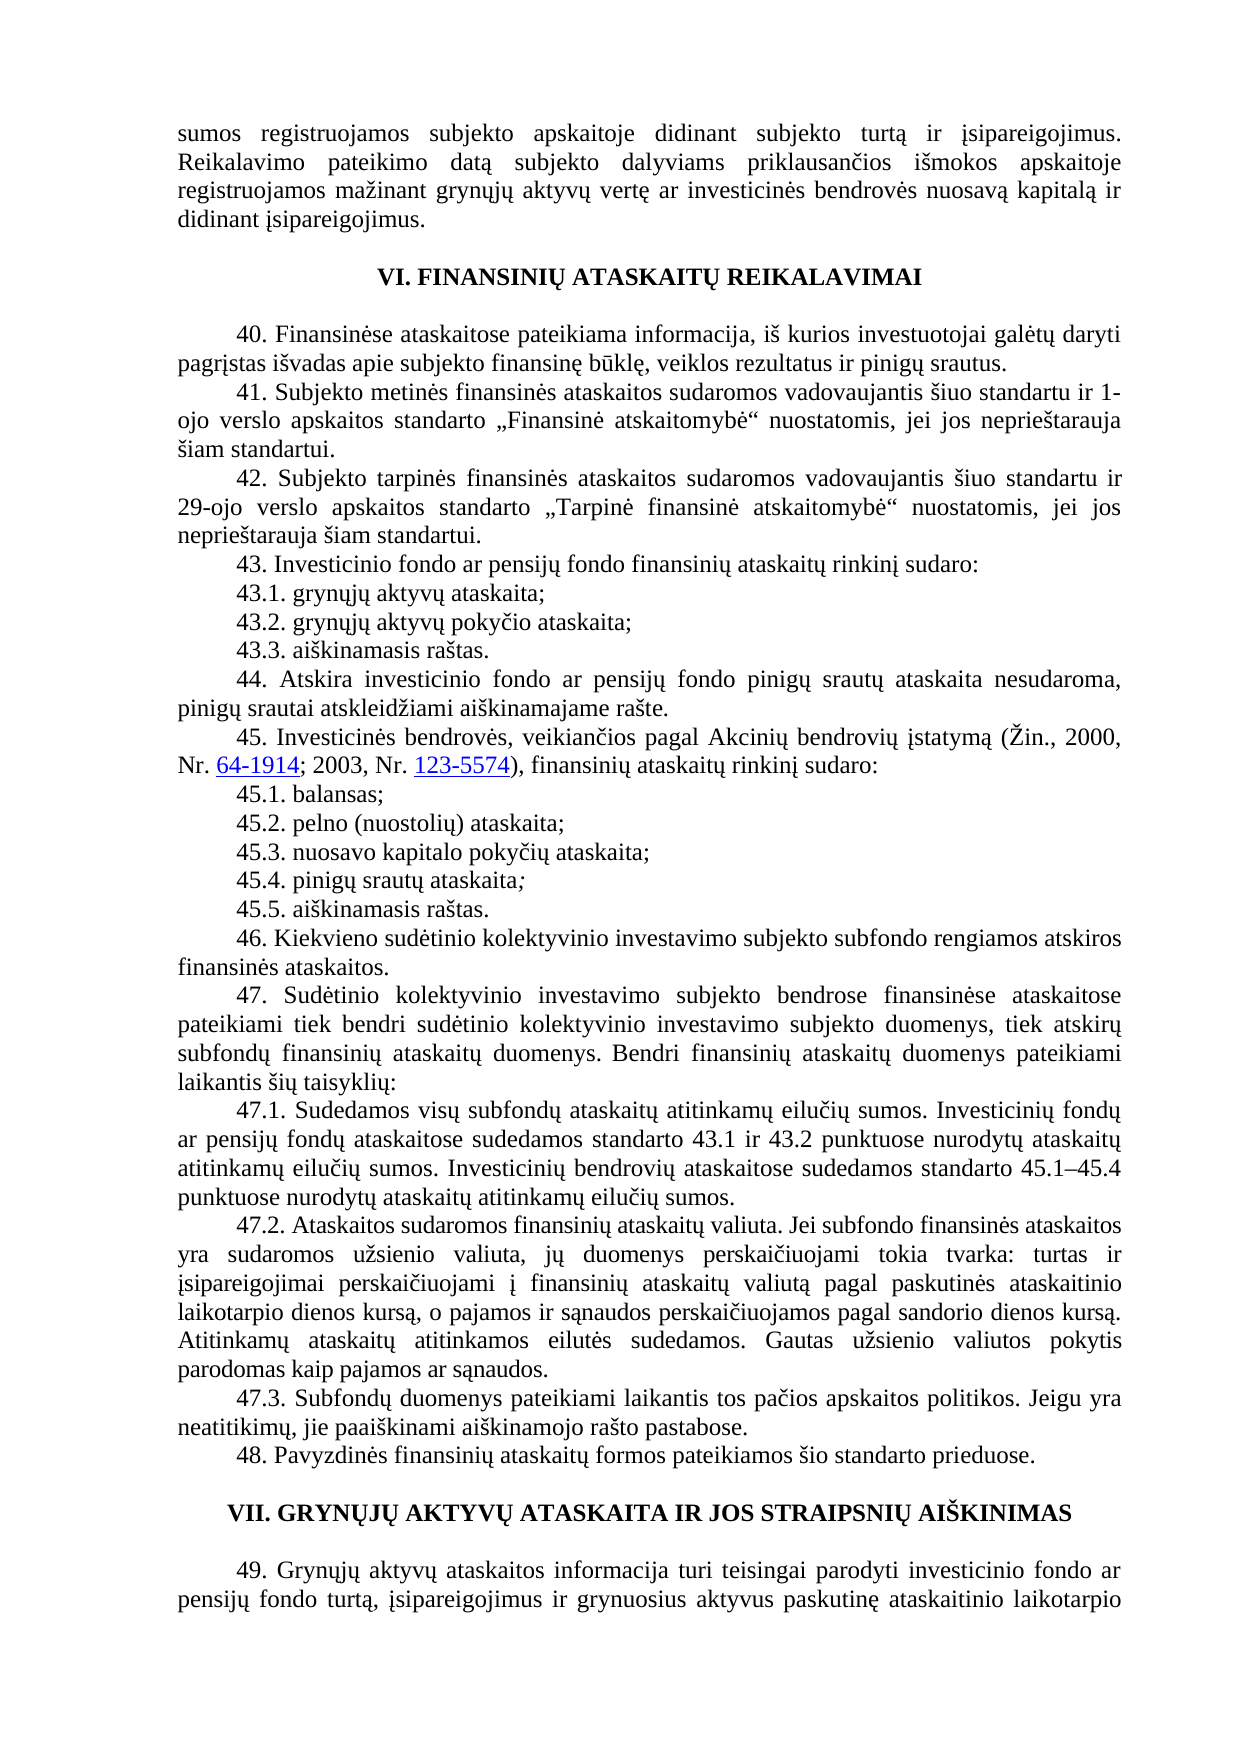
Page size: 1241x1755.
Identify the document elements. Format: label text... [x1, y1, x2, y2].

text 43. Investicinio fondo ar pensijų fondo finansinių ataskaitų rinkinį sudaro: [177, 549, 1122, 578]
text 48. Pavyzdinės finansinių ataskaitų formos pateikiamos šio standarto prieduose. [177, 1441, 1122, 1469]
text 47.3. Subfondų duomenys pateikiami laikantis tos pačios apskaitos politikos. Jeigu yra neatitikimų, jie paaiškinami aiškinamojo rašto pastabose. [177, 1383, 1122, 1441]
text 43.3. aiškinamasis raštas. [177, 636, 1122, 664]
text 43.1. grynųjų aktyvų ataskaita; [177, 578, 1122, 607]
text VI. FINANSINIŲ ATASKAITŲ REIKALAVIMAI [177, 262, 1122, 291]
text 41. Subjekto metinės finansinės ataskaitos sudaromos vadovaujantis šiuo standartu ir 1-ojo verslo apskaitos standarto „Finansinė atskaitomybė“ nuostatomis, jei jos neprieštarauja šiam standartui. [177, 377, 1122, 463]
text 44. Atskira investicinio fondo ar pensijų fondo pinigų srautų ataskaita nesudaroma, pinigų srautai atskleidžiami aiškinamajame rašte. [177, 664, 1122, 722]
text 46. Kiekvieno sudėtinio kolektyvinio investavimo subjekto subfondo rengiamos atskiros finansinės ataskaitos. [177, 923, 1122, 981]
text 45.2. pelno (nuostolių) ataskaita; [177, 808, 1122, 837]
text 45. Investicinės bendrovės, veikiančios pagal Akcinių bendrovių įstatymą (Žin., 2000, Nr. 64-1914; 2003, Nr. 123-5574), finansinių ataskaitų rinkinį sudaro: [177, 722, 1122, 779]
text 47. Sudėtinio kolektyvinio investavimo subjekto bendrose finansinėse ataskaitose pateikiami tiek bendri sudėtinio kolektyvinio investavimo subjekto duomenys, tiek atskirų subfondų finansinių ataskaitų duomenys. Bendri finansinių ataskaitų duomenys pateikiami laikantis šių taisyklių: [177, 981, 1122, 1096]
text VII. GRYNŲJŲ AKTYVŲ ATASKAITA IR JOS STRAIPSNIŲ AIŠKINIMAS [177, 1498, 1122, 1527]
text 43.2. grynųjų aktyvų pokyčio ataskaita; [177, 607, 1122, 636]
text 40. Finansinėse ataskaitose pateikiama informacija, iš kurios investuotojai galėtų daryti pagrįstas išvadas apie subjekto finansinę būklę, veiklos rezultatus ir pinigų srautus. [177, 319, 1122, 377]
text 45.4. pinigų srautų ataskaita; [177, 866, 1122, 894]
text 47.1. Sudedamos visų subfondų ataskaitų atitinkamų eilučių sumos. Investicinių fondų ar pensijų fondų ataskaitose sudedamos standarto 43.1 ir 43.2 punktuose nurodytų ataskaitų atitinkamų eilučių sumos. Investicinių bendrovių ataskaitose sudedamos standarto 45.1–45.4 punktuose nurodytų ataskaitų atitinkamų eilučių sumos. [177, 1096, 1122, 1211]
text 45.3. nuosavo kapitalo pokyčių ataskaita; [177, 837, 1122, 866]
text sumos registruojamos subjekto apskaitoje didinant subjekto turtą ir įsipareigojimus. Reikalavimo pateikimo datą subjekto dalyviams priklausančios išmokos apskaitoje registruojamos mažinant grynųjų aktyvų vertę ar investicinės bendrovės nuosavą kapitalą ir didinant įsipareigojimus. [177, 118, 1122, 233]
text 47.2. Ataskaitos sudaromos finansinių ataskaitų valiuta. Jei subfondo finansinės ataskaitos yra sudaromos užsienio valiuta, jų duomenys perskaičiuojami tokia tvarka: turtas ir įsipareigojimai perskaičiuojami į finansinių ataskaitų valiutą pagal paskutinės ataskaitinio laikotarpio dienos kursą, o pajamos ir sąnaudos perskaičiuojamos pagal sandorio dienos kursą. Atitinkamų ataskaitų atitinkamos eilutės sudedamos. Gautas užsienio valiutos pokytis parodomas kaip pajamos ar sąnaudos. [177, 1211, 1122, 1383]
text 45.1. balansas; [177, 779, 1122, 808]
text 45.5. aiškinamasis raštas. [177, 894, 1122, 923]
text 42. Subjekto tarpinės finansinės ataskaitos sudaromos vadovaujantis šiuo standartu ir 29-ojo verslo apskaitos standarto „Tarpinė finansinė atskaitomybė“ nuostatomis, jei jos neprieštarauja šiam standartui. [177, 463, 1122, 549]
text 49. Grynųjų aktyvų ataskaitos informacija turi teisingai parodyti investicinio fondo ar pensijų fondo turtą, įsipareigojimus ir grynuosius aktyvus paskutinę ataskaitinio laikotarpio [177, 1556, 1122, 1613]
